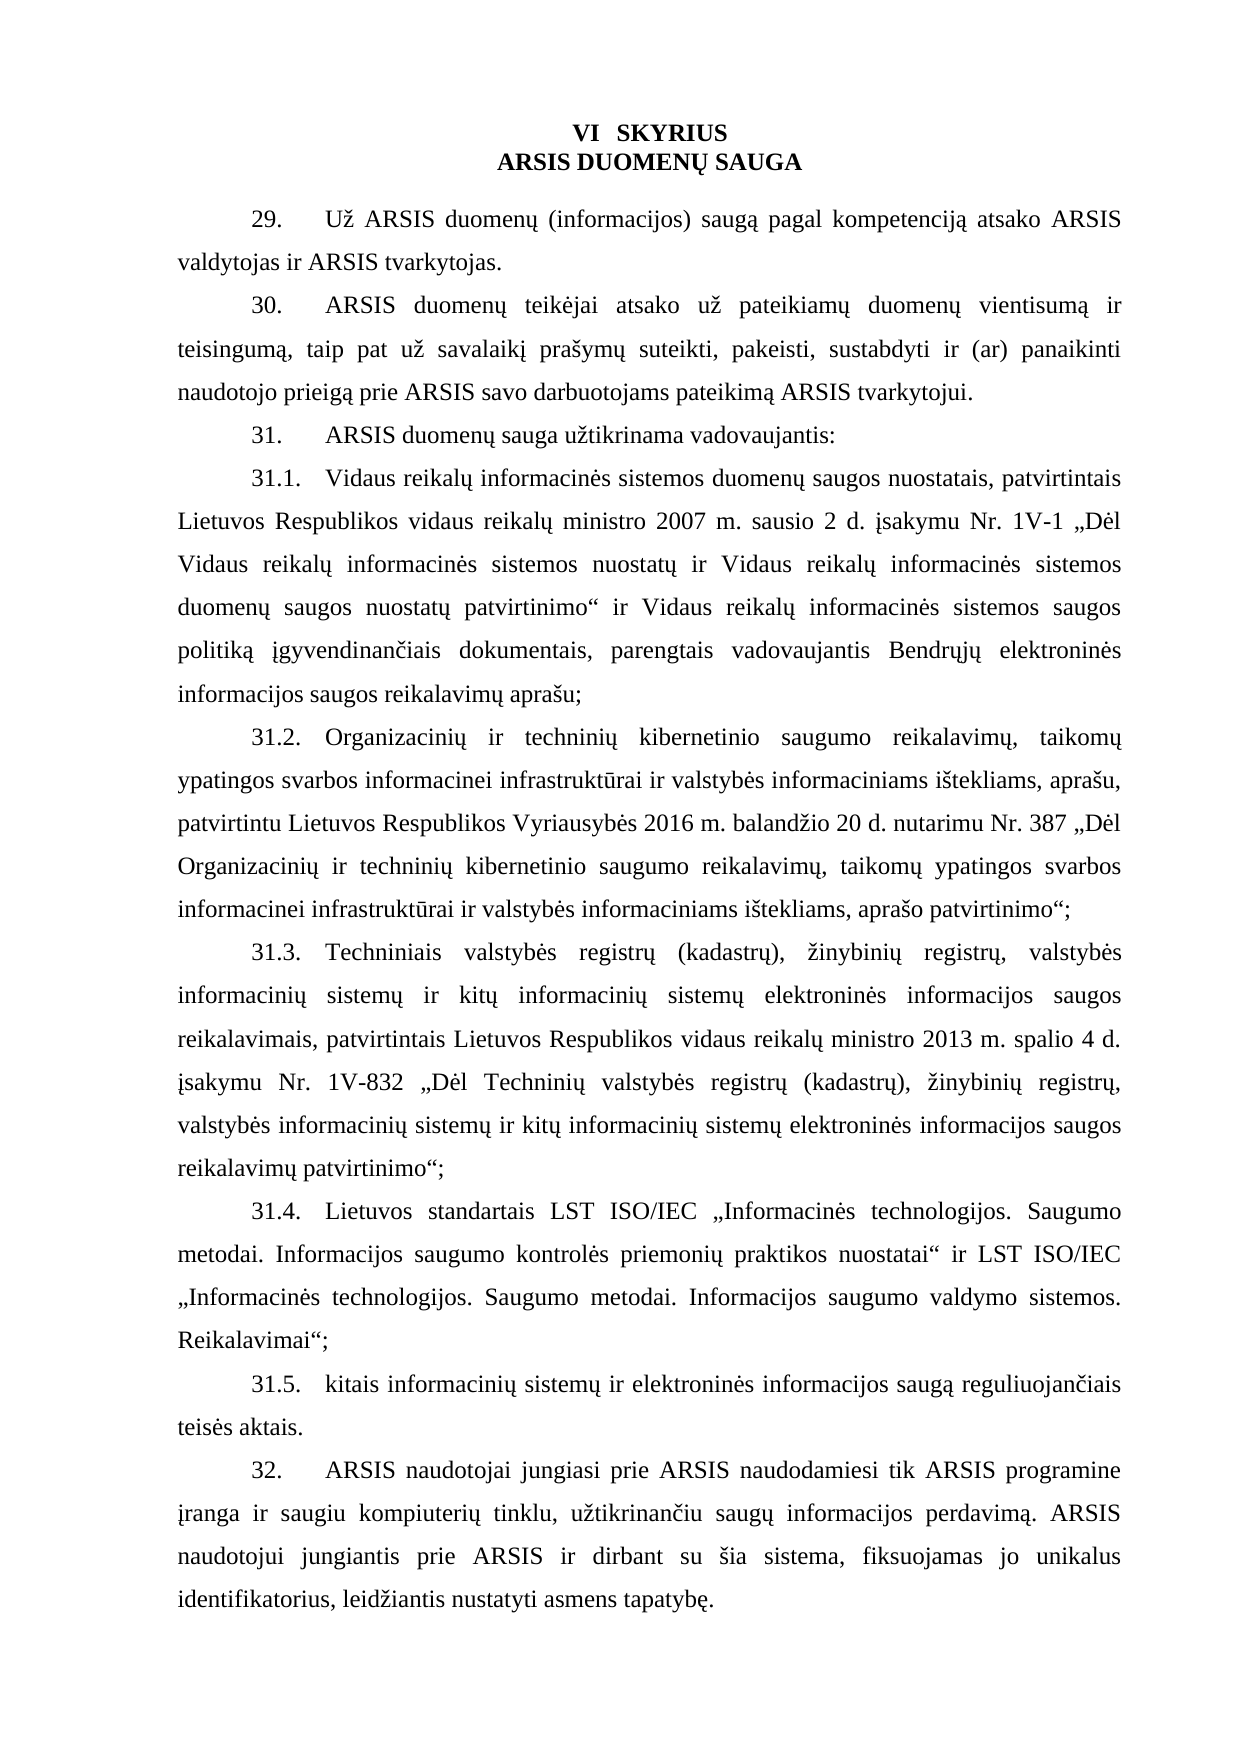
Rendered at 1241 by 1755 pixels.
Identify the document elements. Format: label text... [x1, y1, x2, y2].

text 31.3. Techniniais valstybės registrų (kadastrų), žinybinių registrų, valstybės informacinių sistemų ir kitų informacinių sistemų elektroninės informacijos saugos reikalavimais, patvirtintais Lietuvos Respublikos vidaus reikalų ministro 2013 m. spalio 4 d. įsakymu Nr. 1V-832 „Dėl Techninių valstybės registrų (kadastrų), žinybinių registrų, valstybės informacinių sistemų ir kitų informacinių sistemų elektroninės informacijos saugos reikalavimų patvirtinimo“; [177, 937, 1122, 1182]
text VI SKYRIUS [177, 118, 1122, 147]
text 30. ARSIS duomenų teikėjai atsako už pateikiamų duomenų vientisumą ir teisingumą, taip pat už savalaikį prašymų suteikti, pakeisti, sustabdyti ir (ar) panaikinti naudotojo prieigą prie ARSIS savo darbuotojams pateikimą ARSIS tvarkytojui. [177, 291, 1122, 406]
text 29. Už ARSIS duomenų (informacijos) saugą pagal kompetenciją atsako ARSIS valdytojas ir ARSIS tvarkytojas. [177, 204, 1122, 276]
text 32. ARSIS naudotojai jungiasi prie ARSIS naudodamiesi tik ARSIS programine įranga ir saugiu kompiuterių tinklu, užtikrinančiu saugų informacijos perdavimą. ARSIS naudotojui jungiantis prie ARSIS ir dirbant su šia sistema, fiksuojamas jo unikalus identifikatorius, leidžiantis nustatyti asmens tapatybę. [177, 1455, 1122, 1613]
text 31. ARSIS duomenų sauga užtikrinama vadovaujantis: [177, 420, 1122, 449]
text 31.5. kitais informacinių sistemų ir elektroninės informacijos saugą reguliuojančiais teisės aktais. [177, 1369, 1122, 1441]
text 31.2. Organizacinių ir techninių kibernetinio saugumo reikalavimų, taikomų ypatingos svarbos informacinei infrastruktūrai ir valstybės informaciniams ištekliams, aprašu, patvirtintu Lietuvos Respublikos Vyriausybės 2016 m. balandžio 20 d. nutarimu Nr. 387 „Dėl Organizacinių ir techninių kibernetinio saugumo reikalavimų, taikomų ypatingos svarbos informacinei infrastruktūrai ir valstybės informaciniams ištekliams, aprašo patvirtinimo“; [177, 722, 1122, 923]
text 31.4. Lietuvos standartais LST ISO/IEC „Informacinės technologijos. Saugumo metodai. Informacijos saugumo kontrolės priemonių praktikos nuostatai“ ir LST ISO/IEC „Informacinės technologijos. Saugumo metodai. Informacijos saugumo valdymo sistemos. Reikalavimai“; [177, 1196, 1122, 1354]
text 31.1. Vidaus reikalų informacinės sistemos duomenų saugos nuostatais, patvirtintais Lietuvos Respublikos vidaus reikalų ministro 2007 m. sausio 2 d. įsakymu Nr. 1V-1 „Dėl Vidaus reikalų informacinės sistemos nuostatų ir Vidaus reikalų informacinės sistemos duomenų saugos nuostatų patvirtinimo“ ir Vidaus reikalų informacinės sistemos saugos politiką įgyvendinančiais dokumentais, parengtais vadovaujantis Bendrųjų elektroninės informacijos saugos reikalavimų aprašu; [177, 463, 1122, 707]
text ARSIS DUOMENŲ SAUGA [177, 147, 1122, 176]
